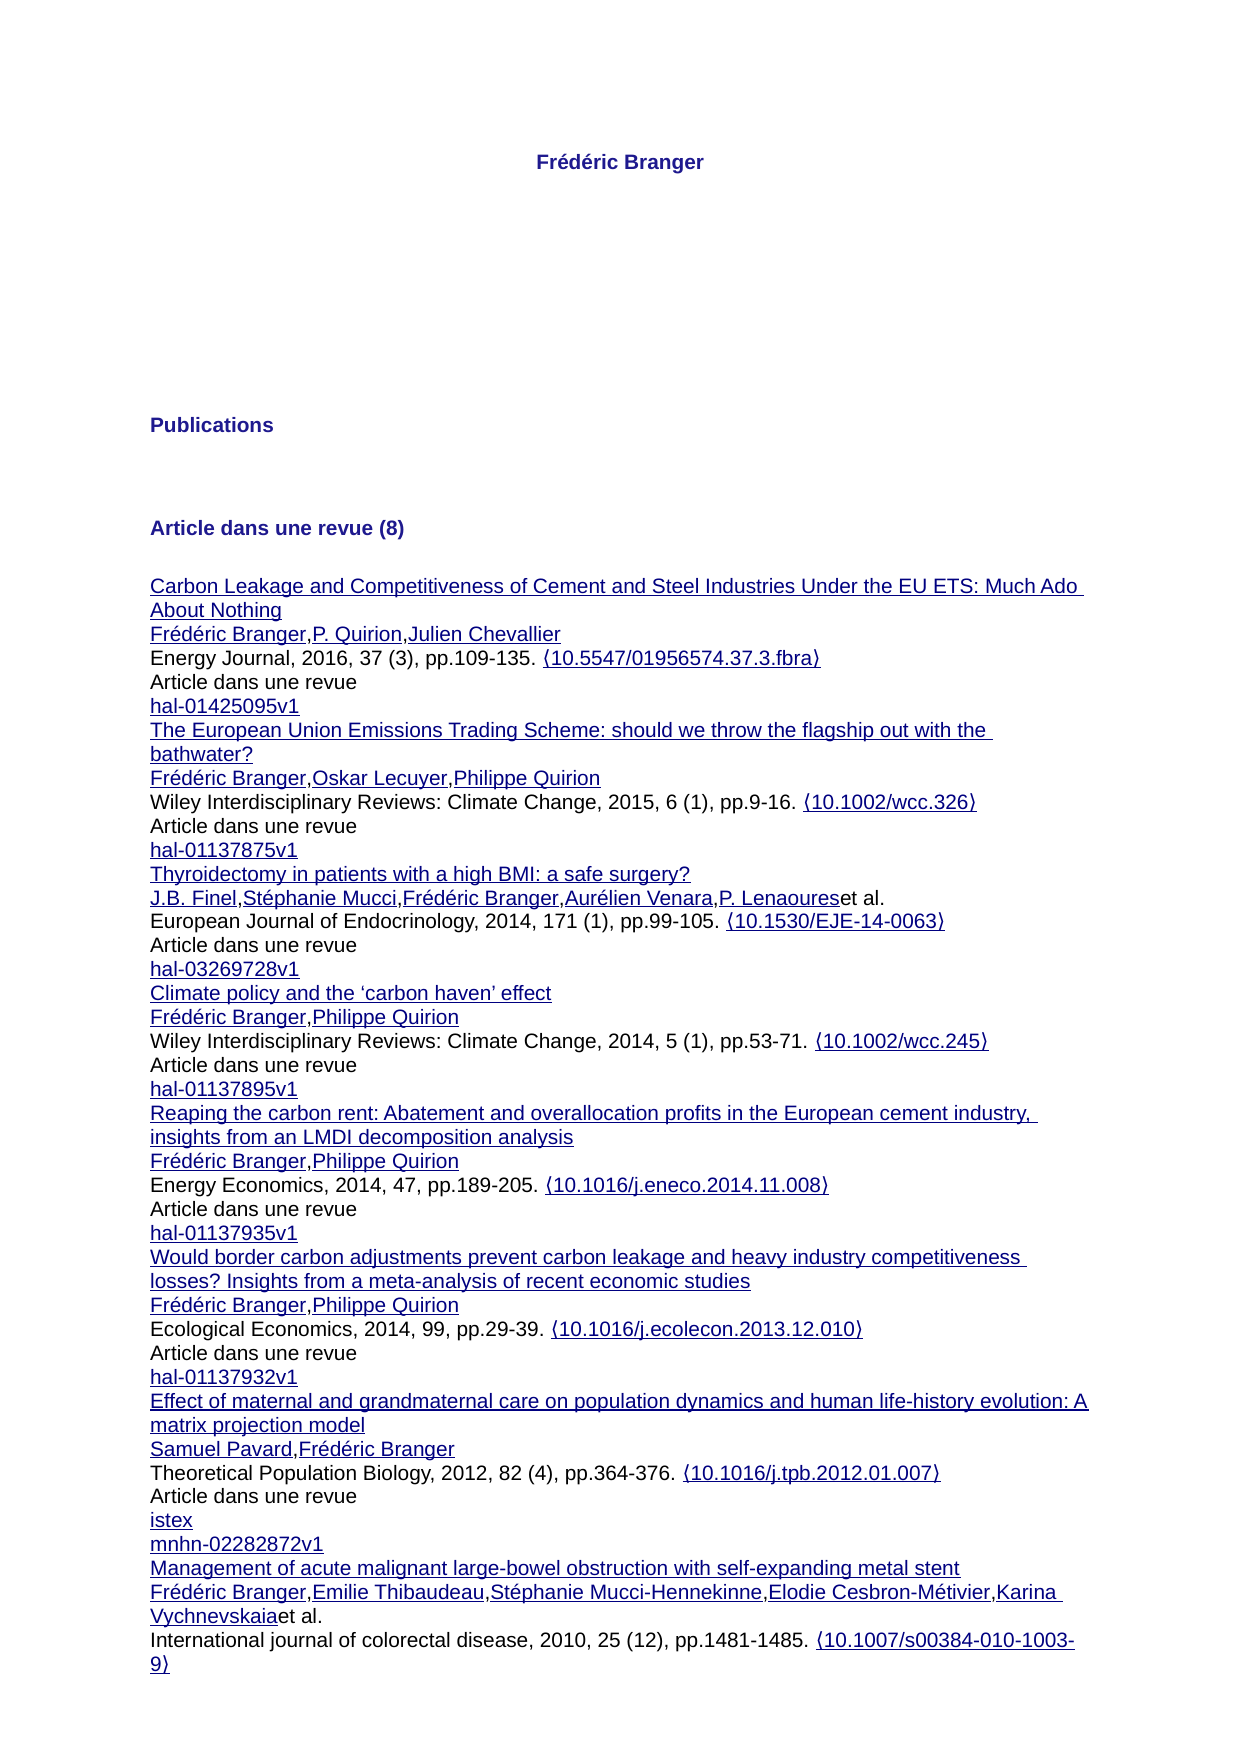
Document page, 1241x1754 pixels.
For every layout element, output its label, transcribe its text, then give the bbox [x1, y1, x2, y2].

subtitle Frédéric Branger [150, 150, 1090, 174]
subtitle Publications [150, 412, 1090, 436]
table_cell Would border carbon adjustments prevent carbon leakage and heavy industry competitiveness losses? Insights from a meta-analysis of recent economic studies Frédéric Branger,Philippe Quirion Ecological Economics, 2014, 99, pp.29-39. ⟨10.1016/j.ecolecon.2013.12.010⟩ Article dans une revue hal-01137932v1 [150, 1245, 1090, 1388]
subtitle Article dans une revue (8) [150, 516, 1090, 539]
table_cell Climate policy and the ‘carbon haven’ effect Frédéric Branger,Philippe Quirion Wiley Interdisciplinary Reviews: Climate Change, 2014, 5 (1), pp.53-71. ⟨10.1002/wcc.245⟩ Article dans une revue hal-01137895v1 [150, 981, 1090, 1101]
table_cell Management of acute malignant large-bowel obstruction with self-expanding metal stent Frédéric Branger,Emilie Thibaudeau,Stéphanie Mucci-Hennekinne,Elodie Cesbron-Métivier,Karina Vychnevskaiaet al. International journal of colorectal disease, 2010, 25 (12), pp.1481-1485. ⟨10.1007/s00384-010-1003-9⟩ [150, 1556, 1090, 1676]
table_cell Thyroidectomy in patients with a high BMI: a safe surgery? J.B. Finel,Stéphanie Mucci,Frédéric Branger,Aurélien Venara,P. Lenaoureset al. European Journal of Endocrinology, 2014, 171 (1), pp.99-105. ⟨10.1530/EJE-14-0063⟩ Article dans une revue hal-03269728v1 [150, 861, 1090, 981]
table_header Carbon Leakage and Competitiveness of Cement and Steel Industries Under the EU ETS: Much Ado About Nothing Frédéric Branger,P. Quirion,Julien Chevallier Energy Journal, 2016, 37 (3), pp.109-135. ⟨10.5547/01956574.37.3.fbra⟩ Article dans une revue hal-01425095v1 [150, 574, 1090, 718]
table_cell Reaping the carbon rent: Abatement and overallocation profits in the European cement industry, insights from an LMDI decomposition analysis Frédéric Branger,Philippe Quirion Energy Economics, 2014, 47, pp.189-205. ⟨10.1016/j.eneco.2014.11.008⟩ Article dans une revue hal-01137935v1 [150, 1101, 1090, 1245]
table_cell The European Union Emissions Trading Scheme: should we throw the flagship out with the bathwater? Frédéric Branger,Oskar Lecuyer,Philippe Quirion Wiley Interdisciplinary Reviews: Climate Change, 2015, 6 (1), pp.9-16. ⟨10.1002/wcc.326⟩ Article dans une revue hal-01137875v1 [150, 718, 1090, 861]
table_cell Effect of maternal and grandmaternal care on population dynamics and human life-history evolution: A matrix projection model Samuel Pavard,Frédéric Branger Theoretical Population Biology, 2012, 82 (4), pp.364-376. ⟨10.1016/j.tpb.2012.01.007⟩ Article dans une revue istex mnhn-02282872v1 [150, 1389, 1090, 1556]
